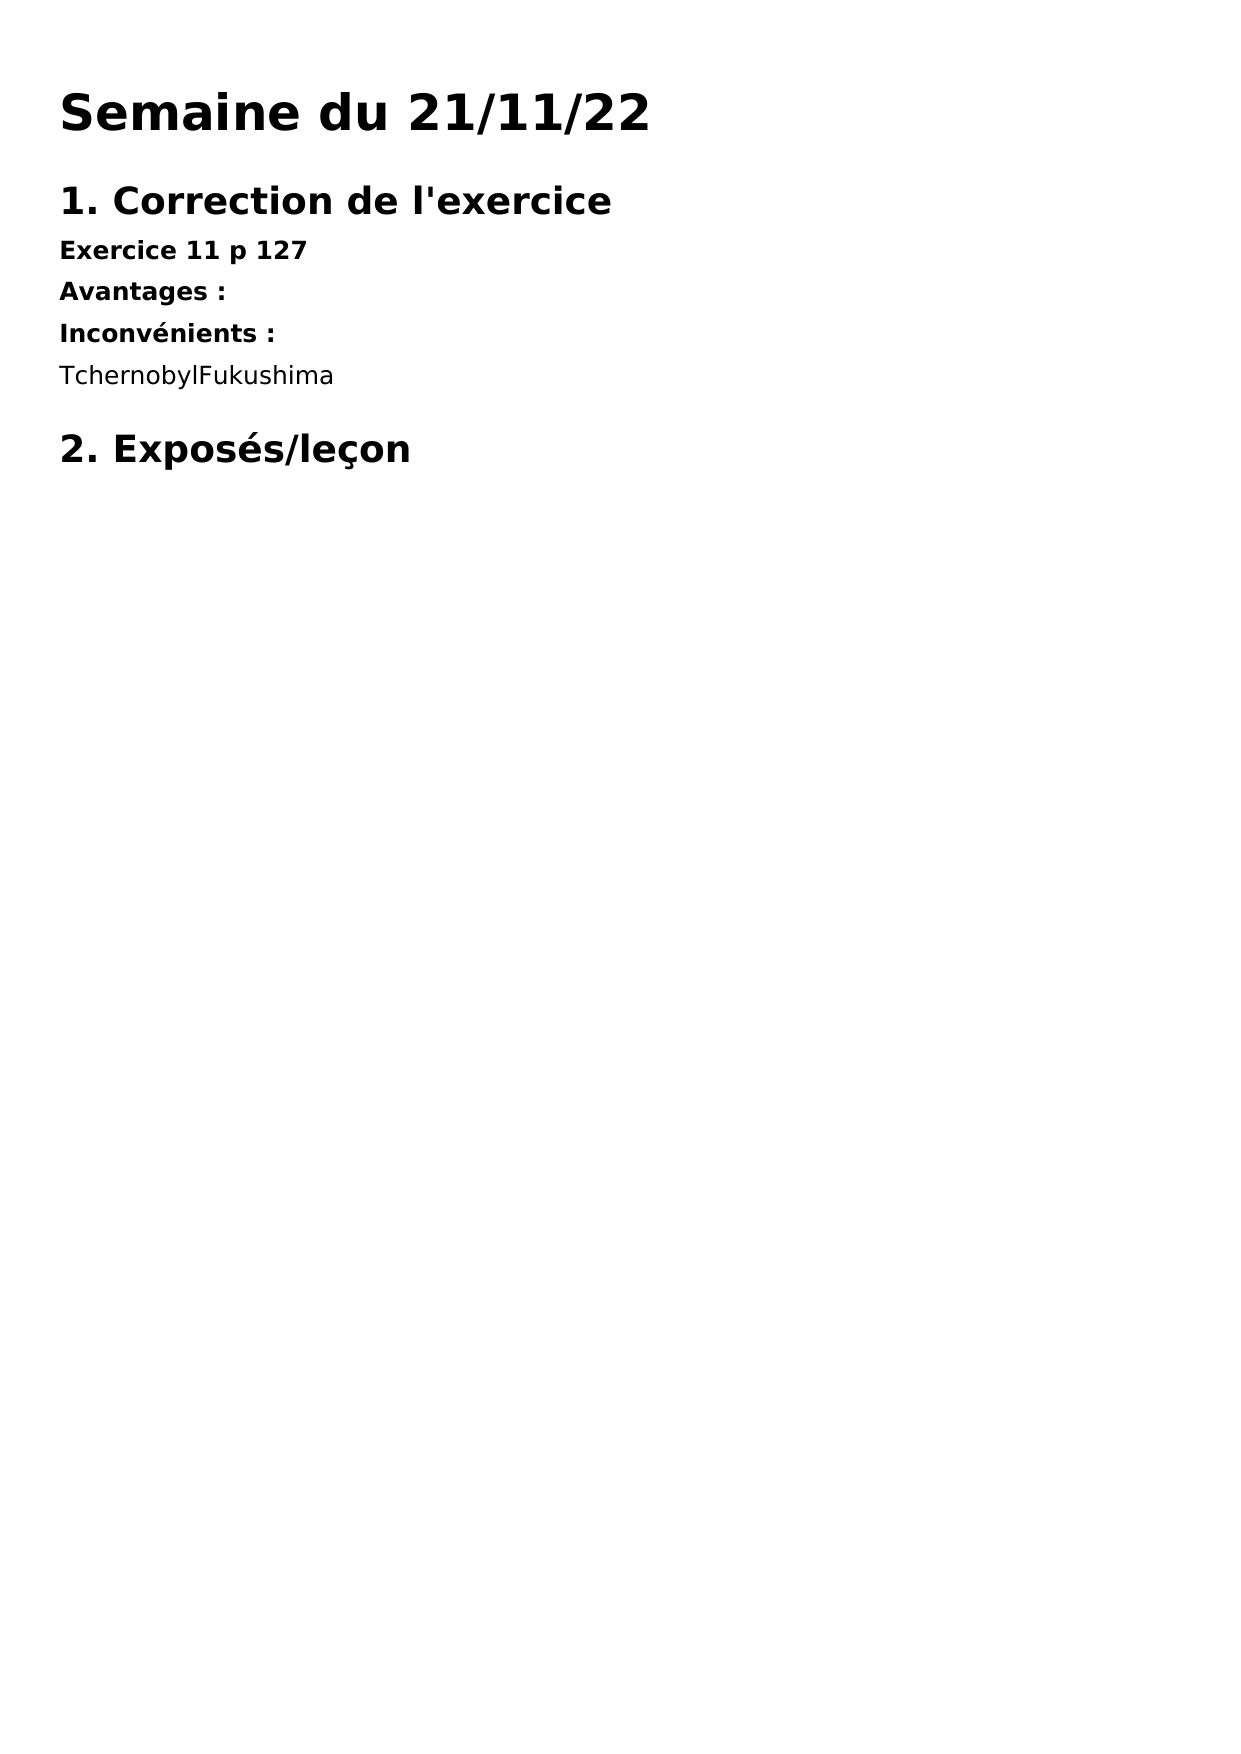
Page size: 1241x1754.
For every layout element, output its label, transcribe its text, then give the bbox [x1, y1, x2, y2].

text Inconvénients : [59, 319, 1181, 348]
subtitle Semaine du 21/11/22 [59, 84, 1181, 142]
text Avantages : [59, 278, 1181, 307]
subtitle 2. Exposés/leçon [59, 428, 1181, 471]
text Exercice 11 p 127 [59, 236, 1181, 265]
text TchernobylFukushima [59, 361, 1181, 390]
subtitle 1. Correction de l'exercice [59, 180, 1181, 223]
